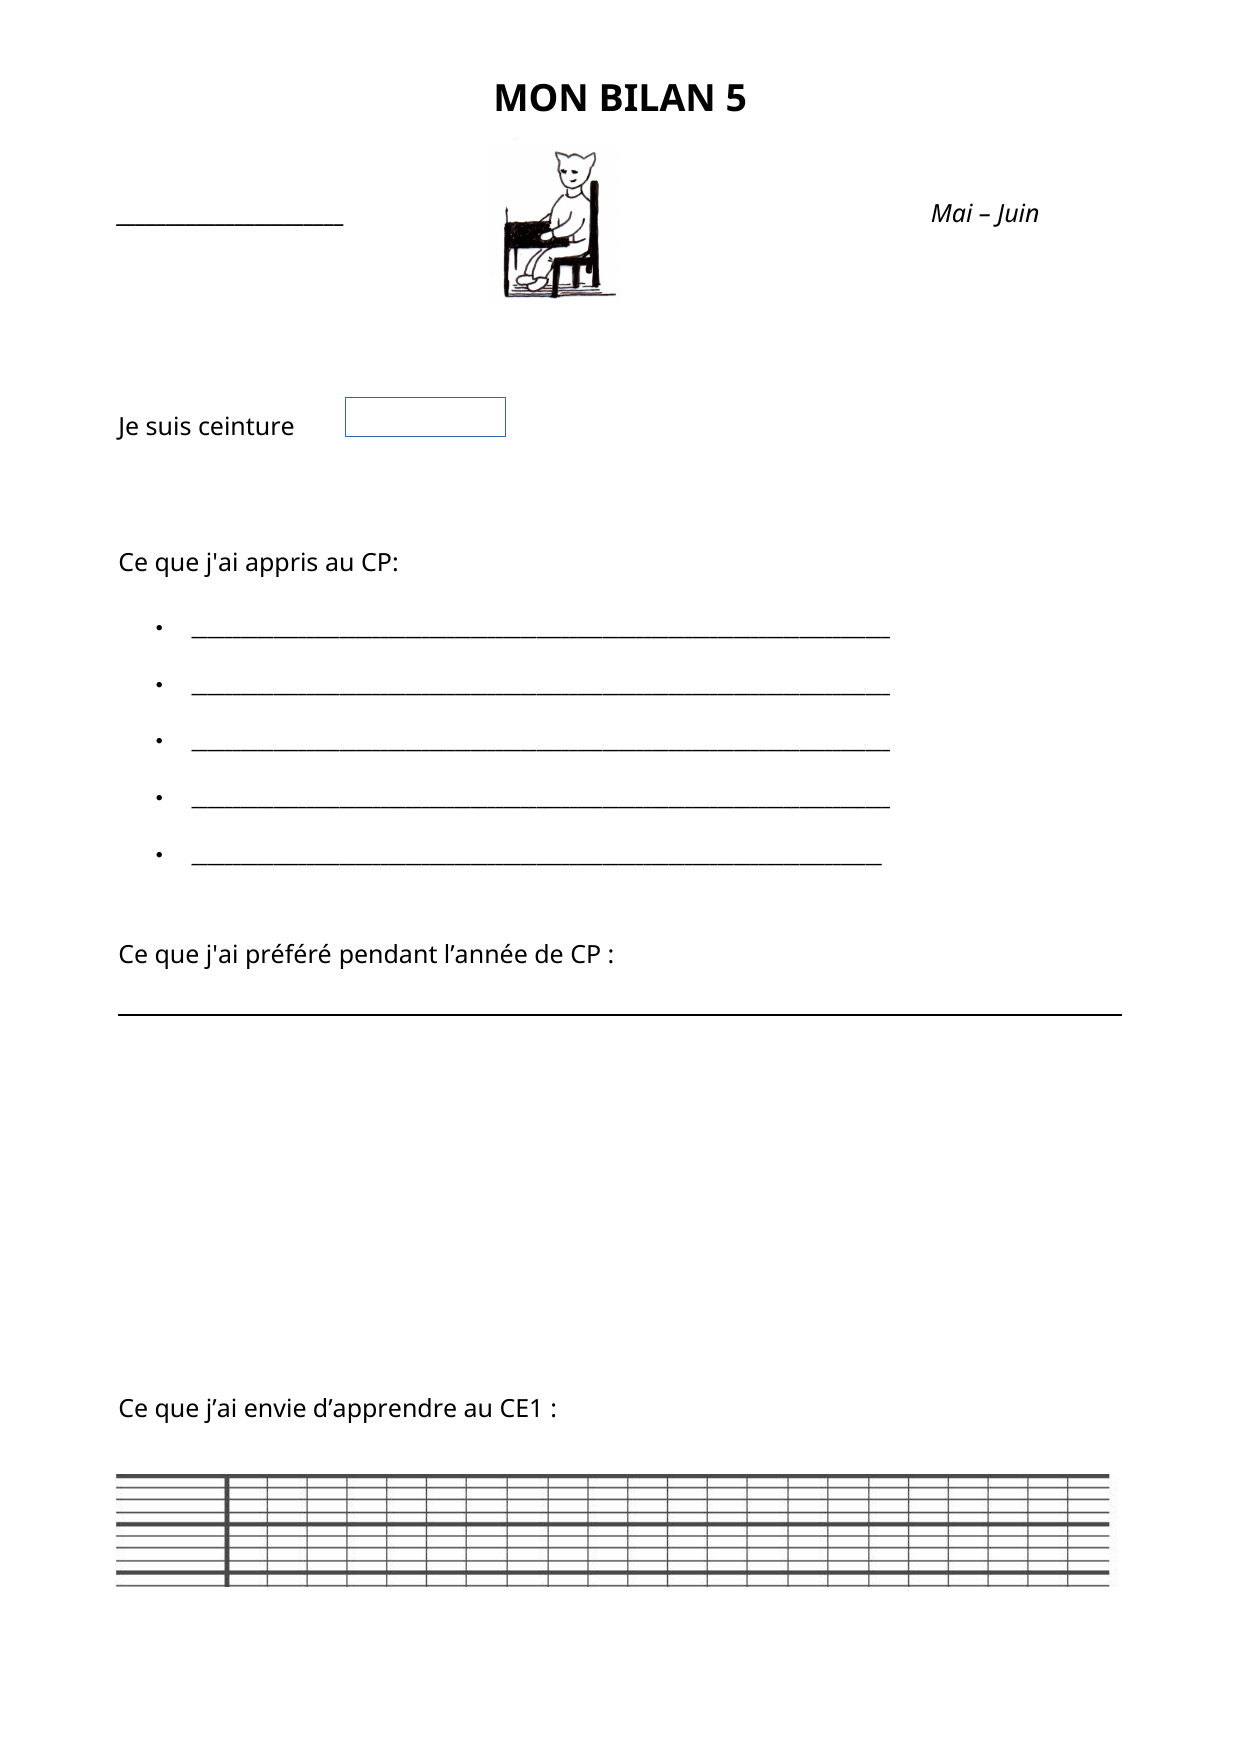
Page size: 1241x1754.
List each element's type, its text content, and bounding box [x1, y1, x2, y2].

text Mai – Juin [623, 139, 1122, 306]
text _______________________ [118, 139, 487, 306]
list _____________________________________________________________________________________ [156, 727, 1122, 755]
text Je suis ceinture [118, 408, 1122, 442]
text Ce que j'ai préféré pendant l’année de CP : [118, 937, 1122, 971]
list _____________________________________________________________________________________ [156, 783, 1122, 812]
list _____________________________________________________________________________________ [156, 670, 1122, 698]
picture [487, 138, 623, 307]
text Ce que j'ai appris au CP: [118, 545, 1122, 579]
text MON BILAN 5 [118, 71, 1122, 122]
text Ce que j’ai envie d’apprendre au CE1 : [118, 1391, 1122, 1424]
list ____________________________________________________________________________________ [156, 840, 1122, 869]
list _____________________________________________________________________________________ [156, 613, 1122, 641]
picture [115, 1474, 1119, 1587]
